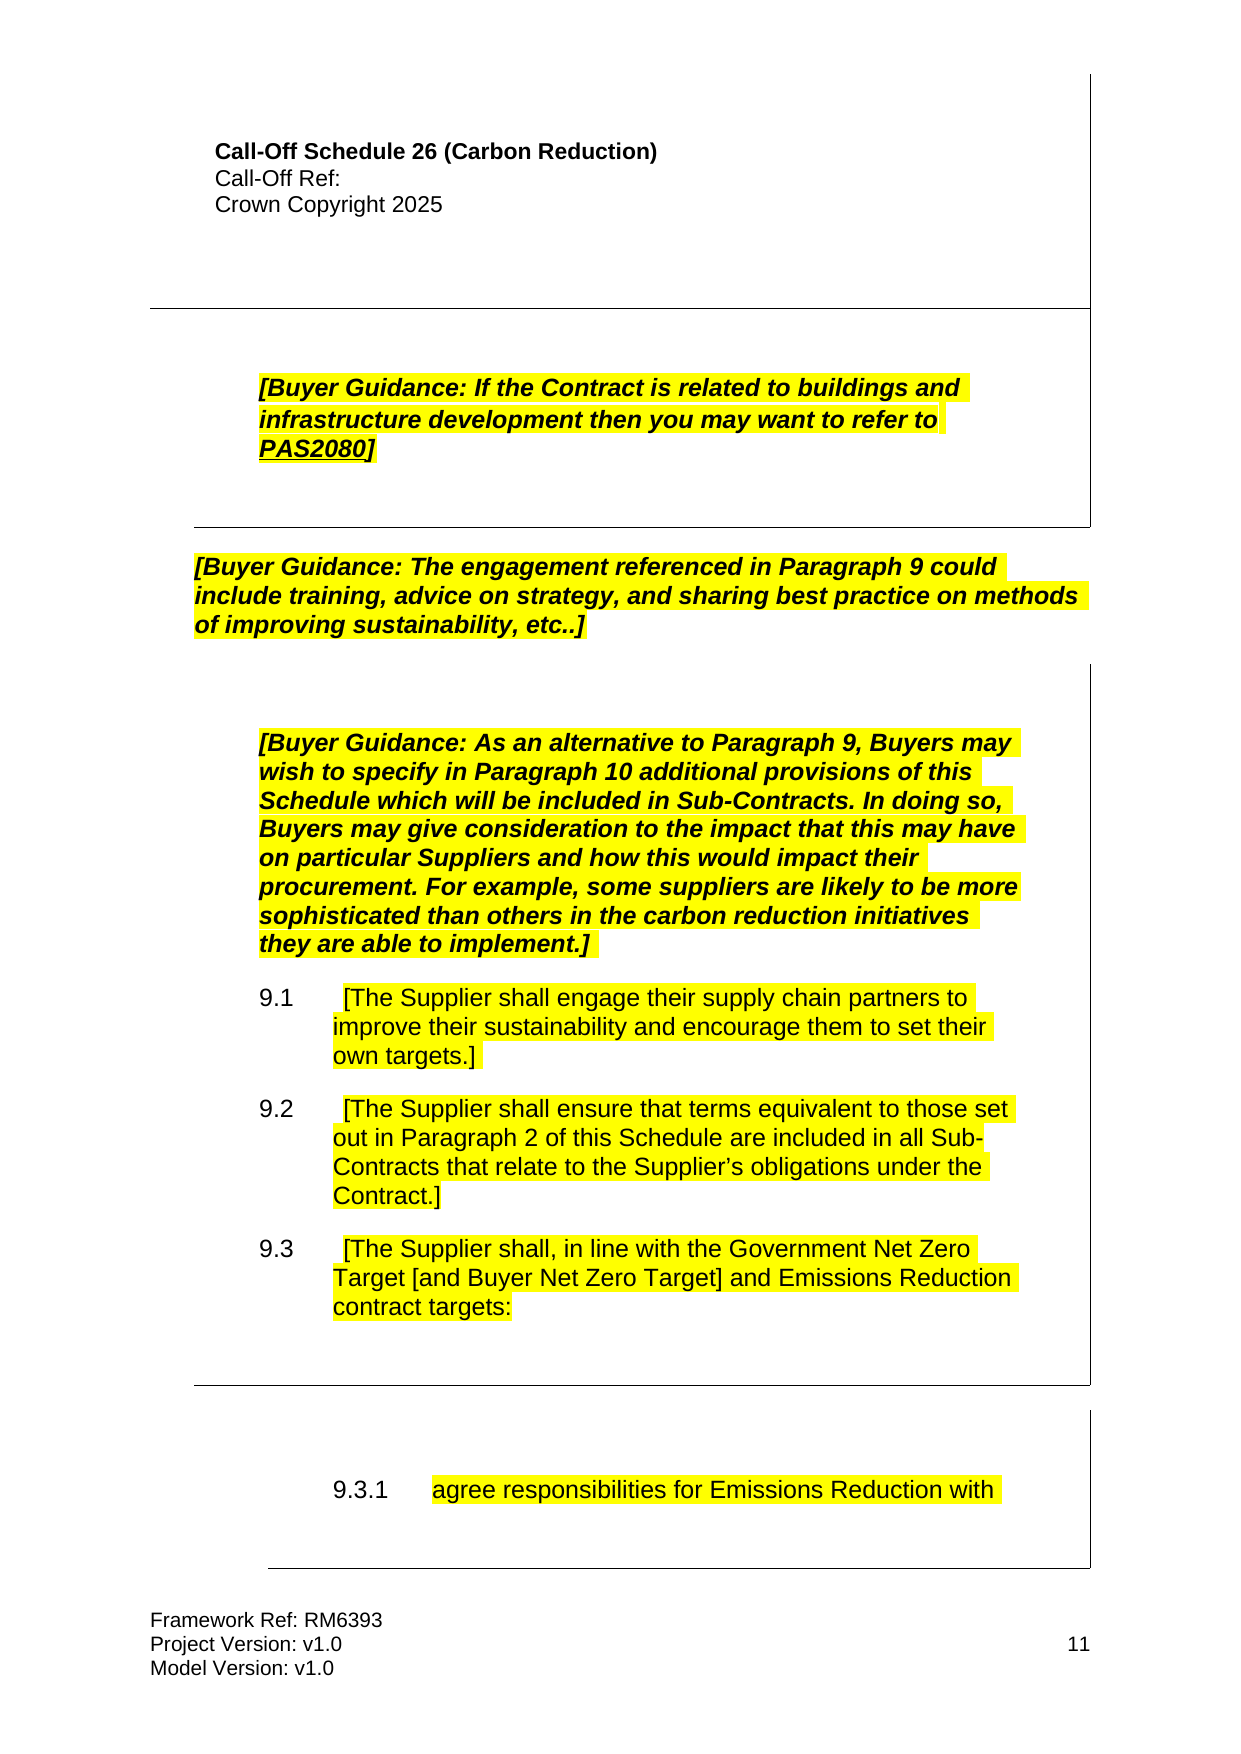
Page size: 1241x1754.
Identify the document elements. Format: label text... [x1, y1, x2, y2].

list [The Supplier shall, in line with the Government Net Zero Target [and Buyer Net Zero Target] and Emissions Reduction contract targets: [194, 1170, 1090, 1385]
list [The Supplier shall ensure that terms equivalent to those set out in Paragraph 2 of this Schedule are included in all Sub-Contracts that relate to the Supplier’s obligations under the Contract.] [194, 1030, 1090, 1170]
list agree responsibilities for Emissions Reduction with Key Subcontractors; and [268, 1410, 1090, 1568]
text [Buyer Guidance: If the Contract is related to buildings and infrastructure development then you may want to refer to PAS2080] [194, 308, 1090, 527]
text [Buyer Guidance: The engagement referenced in Paragraph 9 could include training, advice on strategy, and sharing best practice on methods of improving sustainability, etc..] [194, 552, 1090, 639]
text [Buyer Guidance: As an alternative to Paragraph 9, Buyers may wish to specify in Paragraph 10 additional provisions of this Schedule which will be included in Sub-Contracts. In doing so, Buyers may give consideration to the impact that this may have on particular Suppliers and how this would impact their procurement. For example, some suppliers are likely to be more sophisticated than others in the carbon reduction initiatives they are able to implement.] [194, 664, 1090, 919]
list [The Supplier shall engage their supply chain partners to improve their sustainability and encourage them to set their own targets.] [194, 919, 1090, 1030]
